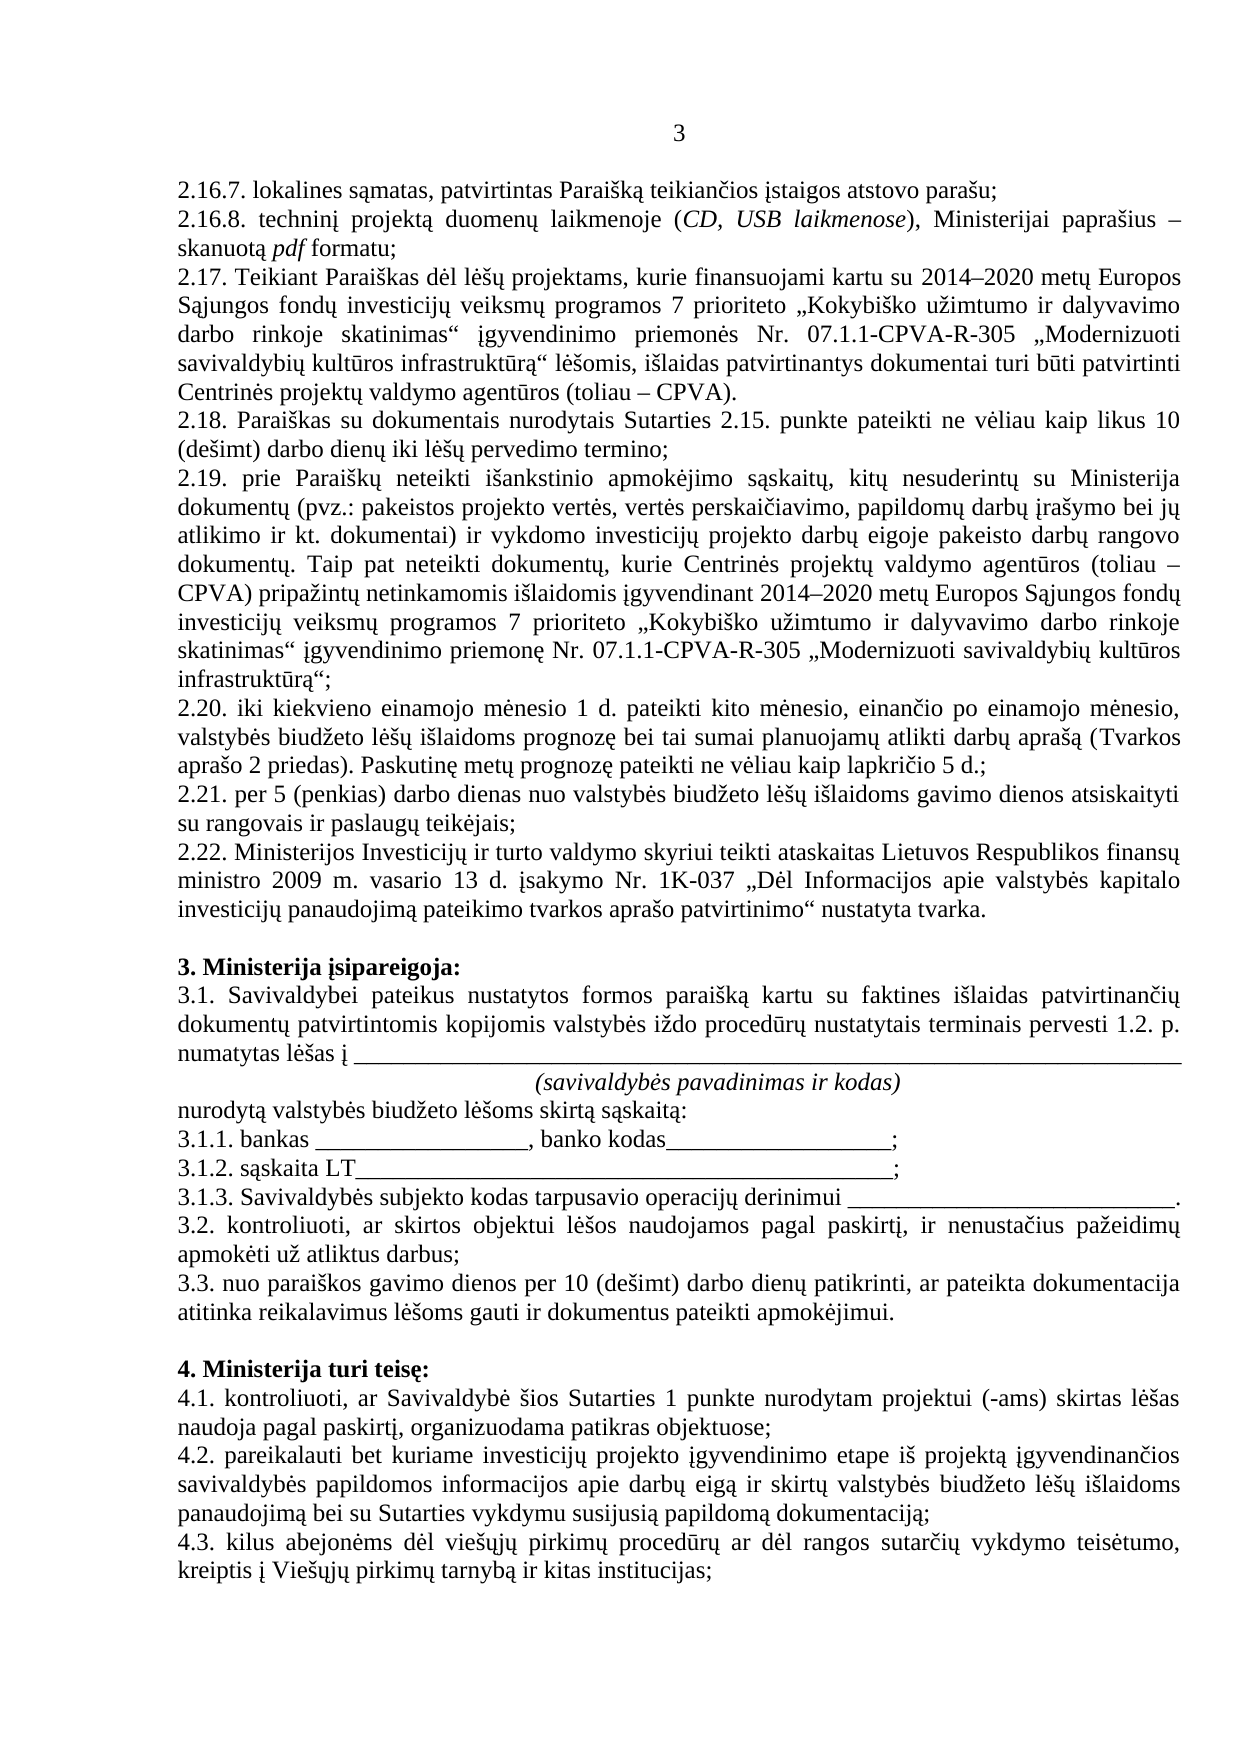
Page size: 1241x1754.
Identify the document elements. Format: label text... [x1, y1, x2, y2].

text 2.19. prie Paraiškų neteikti išankstinio apmokėjimo sąskaitų, kitų nesuderintų su Ministerija dokumentų (pvz.: pakeistos projekto vertės, vertės perskaičiavimo, papildomų darbų įrašymo bei jų atlikimo ir kt. dokumentai) ir vykdomo investicijų projekto darbų eigoje pakeisto darbų rangovo dokumentų. Taip pat neteikti dokumentų, kurie Centrinės projektų valdymo agentūros (toliau – CPVA) pripažintų netinkamomis išlaidomis įgyvendinant 2014–2020 metų Europos Sąjungos fondų investicijų veiksmų programos 7 prioriteto „Kokybiško užimtumo ir dalyvavimo darbo rinkoje skatinimas“ įgyvendinimo priemonę Nr. 07.1.1-CPVA-R-305 „Modernizuoti savivaldybių kultūros infrastruktūrą“; [177, 463, 1181, 693]
text 3.1. Savivaldybei pateikus nustatytos formos paraišką kartu su faktines išlaidas patvirtinančių dokumentų patvirtintomis kopijomis valstybės iždo procedūrų nustatytais terminais pervesti 1.2. p. numatytas lėšas į [177, 981, 1181, 1067]
text 2.16.8. techninį projektą duomenų laikmenoje (CD, USB laikmenose), Ministerijai paprašius – skanuotą pdf formatu; [177, 204, 1181, 262]
text (savivaldybės pavadinimas ir kodas) [177, 1067, 1181, 1096]
text 4. Ministerija turi teisę: [177, 1354, 1181, 1383]
text 2.20. iki kiekvieno einamojo mėnesio 1 d. pateikti kito mėnesio, einančio po einamojo mėnesio, valstybės biudžeto lėšų išlaidoms prognozę bei tai sumai planuojamų atlikti darbų aprašą (Tvarkos aprašo 2 priedas). Paskutinę metų prognozę pateikti ne vėliau kaip lapkričio 5 d.; [177, 693, 1181, 779]
text 3.1.2. sąskaita LT___________________________________________; [177, 1153, 1181, 1182]
text 3. Ministerija įsipareigoja: [177, 952, 1181, 981]
text 2.16.7. lokalines sąmatas, patvirtintas Paraišką teikiančios įstaigos atstovo parašu; [177, 176, 1181, 204]
text 3.2. kontroliuoti, ar skirtos objektui lėšos naudojamos pagal paskirtį, ir nenustačius pažeidimų apmokėti už atliktus darbus; [177, 1211, 1181, 1268]
text 3.1.3. Savivaldybės subjekto kodas tarpusavio operacijų derinimui . [177, 1182, 1181, 1211]
text 4.3. kilus abejonėms dėl viešųjų pirkimų procedūrų ar dėl rangos sutarčių vykdymo teisėtumo, kreiptis į Viešųjų pirkimų tarnybą ir kitas institucijas; [177, 1527, 1181, 1584]
text nurodytą valstybės biudžeto lėšoms skirtą sąskaitą: [177, 1096, 1181, 1124]
text 2.22. Ministerijos Investicijų ir turto valdymo skyriui teikti ataskaitas Lietuvos Respublikos finansų ministro 2009 m. vasario 13 d. įsakymo Nr. 1K-037 „Dėl Informacijos apie valstybės kapitalo investicijų panaudojimą pateikimo tvarkos aprašo patvirtinimo“ nustatyta tvarka. [177, 837, 1181, 923]
text 2.18. Paraiškas su dokumentais nurodytais Sutarties 2.15. punkte pateikti ne vėliau kaip likus 10 (dešimt) darbo dienų iki lėšų pervedimo termino; [177, 406, 1181, 463]
text 2.21. per 5 (penkias) darbo dienas nuo valstybės biudžeto lėšų išlaidoms gavimo dienos atsiskaityti su rangovais ir paslaugų teikėjais; [177, 779, 1181, 837]
text 4.2. pareikalauti bet kuriame investicijų projekto įgyvendinimo etape iš projektą įgyvendinančios savivaldybės papildomos informacijos apie darbų eigą ir skirtų valstybės biudžeto lėšų išlaidoms panaudojimą bei su Sutarties vykdymu susijusią papildomą dokumentaciją; [177, 1441, 1181, 1527]
text 4.1. kontroliuoti, ar Savivaldybė šios Sutarties 1 punkte nurodytam projektui (-ams) skirtas lėšas naudoja pagal paskirtį, organizuodama patikras objektuose; [177, 1383, 1181, 1441]
text 3.1.1. bankas _________________, banko kodas__________________; [177, 1124, 1181, 1153]
text 2.17. Teikiant Paraiškas dėl lėšų projektams, kurie finansuojami kartu su 2014–2020 metų Europos Sąjungos fondų investicijų veiksmų programos 7 prioriteto „Kokybiško užimtumo ir dalyvavimo darbo rinkoje skatinimas“ įgyvendinimo priemonės Nr. 07.1.1-CPVA-R-305 „Modernizuoti savivaldybių kultūros infrastruktūrą“ lėšomis, išlaidas patvirtinantys dokumentai turi būti patvirtinti Centrinės projektų valdymo agentūros (toliau – CPVA). [177, 262, 1181, 406]
text 3.3. nuo paraiškos gavimo dienos per 10 (dešimt) darbo dienų patikrinti, ar pateikta dokumentacija atitinka reikalavimus lėšoms gauti ir dokumentus pateikti apmokėjimui. [177, 1268, 1181, 1326]
